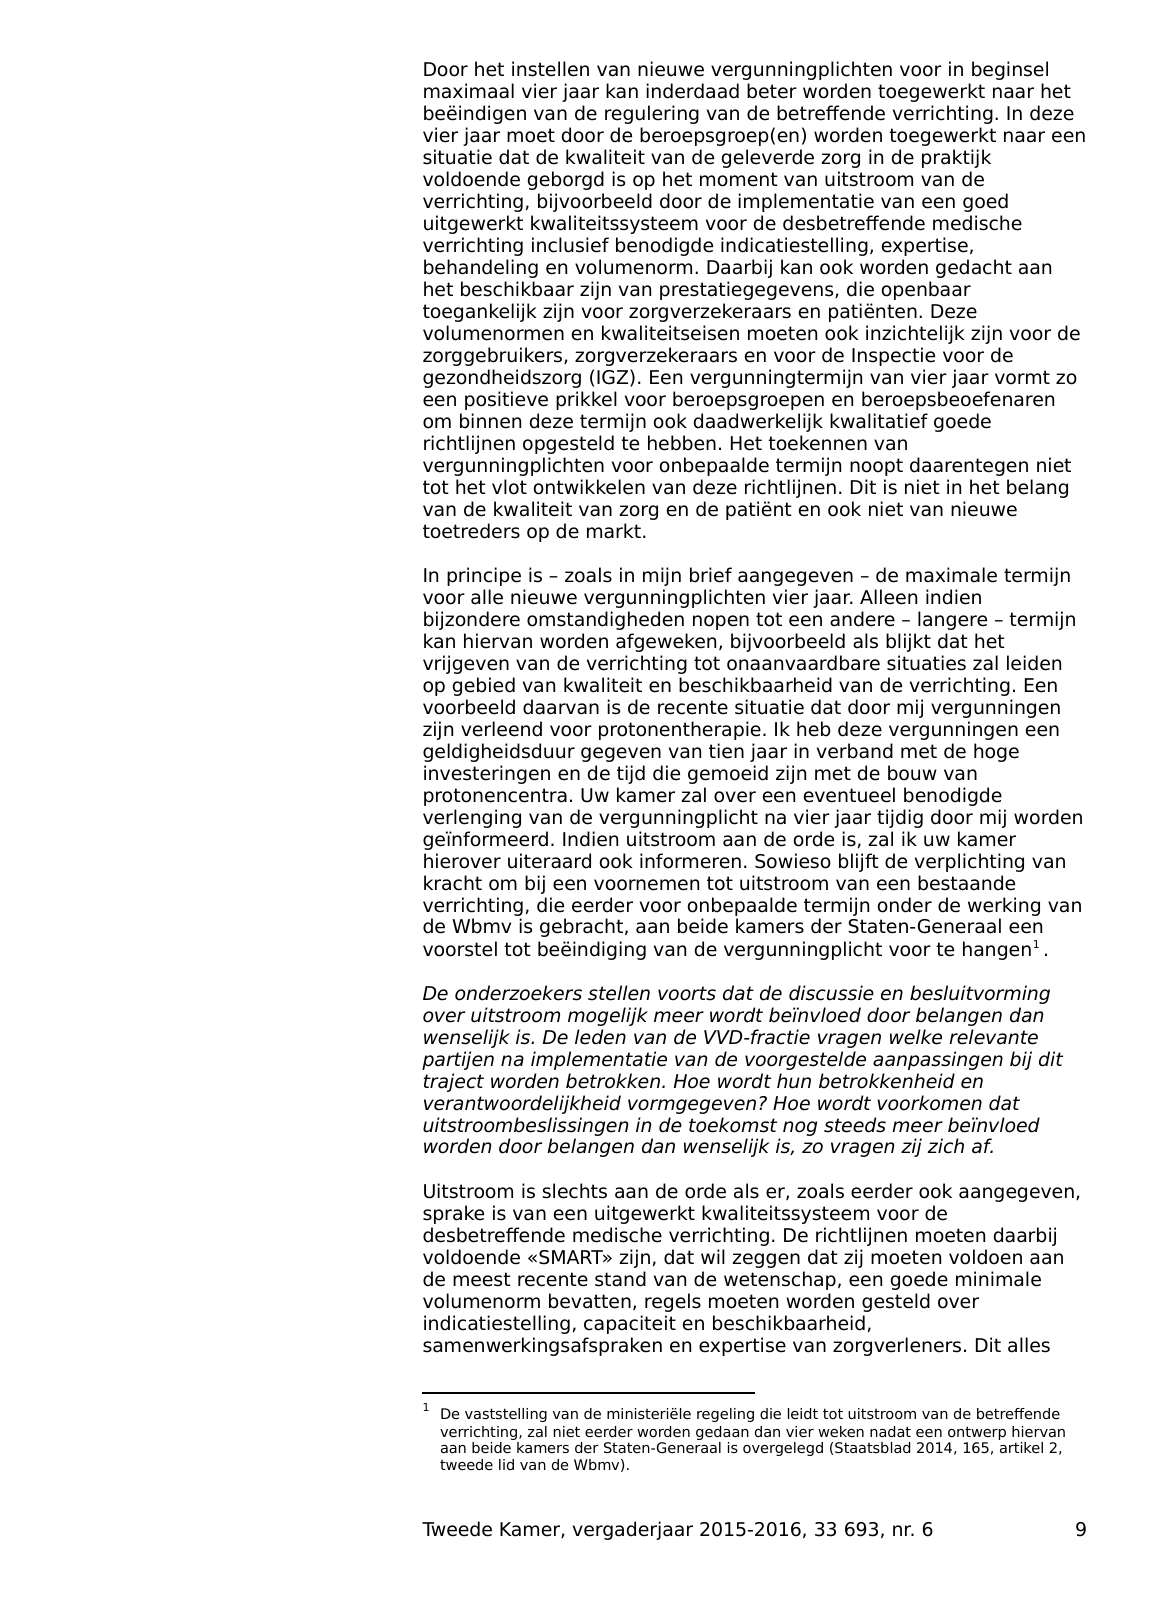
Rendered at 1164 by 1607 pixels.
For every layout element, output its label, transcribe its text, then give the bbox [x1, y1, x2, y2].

text De vaststelling van de ministeriële regeling die leidt tot uitstroom van de betreffende verrichting, zal niet eerder worden gedaan dan vier weken nadat een ontwerp hiervan aan beide kamers der Staten-Generaal is overgelegd (Staatsblad 2014, 165, artikel 2, tweede lid van de Wbmv). [422, 1402, 1087, 1474]
text De onderzoekers stellen voorts dat de discussie en besluitvorming over uitstroom mogelijk meer wordt beïnvloed door belangen dan wenselijk is. De leden van de VVD-fractie vragen welke relevante partijen na implementatie van de voorgestelde aanpassingen bij dit traject worden betrokken. Hoe wordt hun betrokkenheid en verantwoordelijkheid vormgegeven? Hoe wordt voorkomen dat uitstroombeslissingen in de toekomst nog steeds meer beïnvloed worden door belangen dan wenselijk is, zo vragen zij zich af. [422, 983, 1087, 1158]
text Door het instellen van nieuwe vergunningplichten voor in beginsel maximaal vier jaar kan inderdaad beter worden toegewerkt naar het beëindigen van de regulering van de betreffende verrichting. In deze vier jaar moet door de beroepsgroep(en) worden toegewerkt naar een situatie dat de kwaliteit van de geleverde zorg in de praktijk voldoende geborgd is op het moment van uitstroom van de verrichting, bijvoorbeeld door de implementatie van een goed uitgewerkt kwaliteitssysteem voor de desbetreffende medische verrichting inclusief benodigde indicatiestelling, expertise, behandeling en volumenorm. Daarbij kan ook worden gedacht aan het beschikbaar zijn van prestatiegegevens, die openbaar toegankelijk zijn voor zorgverzekeraars en patiënten. Deze volumenormen en kwaliteitseisen moeten ook inzichtelijk zijn voor de zorggebruikers, zorgverzekeraars en voor de Inspectie voor de gezondheidszorg (IGZ). Een vergunningtermijn van vier jaar vormt zo een positieve prikkel voor beroepsgroepen en beroepsbeoefenaren om binnen deze termijn ook daadwerkelijk kwalitatief goede richtlijnen opgesteld te hebben. Het toekennen van vergunningplichten voor onbepaalde termijn noopt daarentegen niet tot het vlot ontwikkelen van deze richtlijnen. Dit is niet in het belang van de kwaliteit van zorg en de patiënt en ook niet van nieuwe toetreders op de markt. [422, 59, 1087, 543]
text In principe is – zoals in mijn brief aangegeven – de maximale termijn voor alle nieuwe vergunningplichten vier jaar. Alleen indien bijzondere omstandigheden nopen tot een andere – langere – termijn kan hiervan worden afgeweken, bijvoorbeeld als blijkt dat het vrijgeven van de verrichting tot onaanvaardbare situaties zal leiden op gebied van kwaliteit en beschikbaarheid van de verrichting. Een voorbeeld daarvan is de recente situatie dat door mij vergunningen zijn verleend voor protonentherapie. Ik heb deze vergunningen een geldigheidsduur gegeven van tien jaar in verband met de hoge investeringen en de tijd die gemoeid zijn met de bouw van protonencentra. Uw kamer zal over een eventueel benodigde verlenging van de vergunningplicht na vier jaar tijdig door mij worden geïnformeerd. Indien uitstroom aan de orde is, zal ik uw kamer hierover uiteraard ook informeren. Sowieso blijft de verplichting van kracht om bij een voornemen tot uitstroom van een bestaande verrichting, die eerder voor onbepaalde termijn onder de werking van de Wbmv is gebracht, aan beide kamers der Staten-Generaal een voorstel tot beëindiging van de vergunningplicht voor te hangen. [422, 565, 1087, 960]
text Uitstroom is slechts aan de orde als er, zoals eerder ook aangegeven, sprake is van een uitgewerkt kwaliteitssysteem voor de desbetreffende medische verrichting. De richtlijnen moeten daarbij voldoende «SMART» zijn, dat wil zeggen dat zij moeten voldoen aan de meest recente stand van de wetenschap, een goede minimale volumenorm bevatten, regels moeten worden gesteld over indicatiestelling, capaciteit en beschikbaarheid, samenwerkingsafspraken en expertise van zorgverleners. Dit alles [422, 1181, 1087, 1356]
